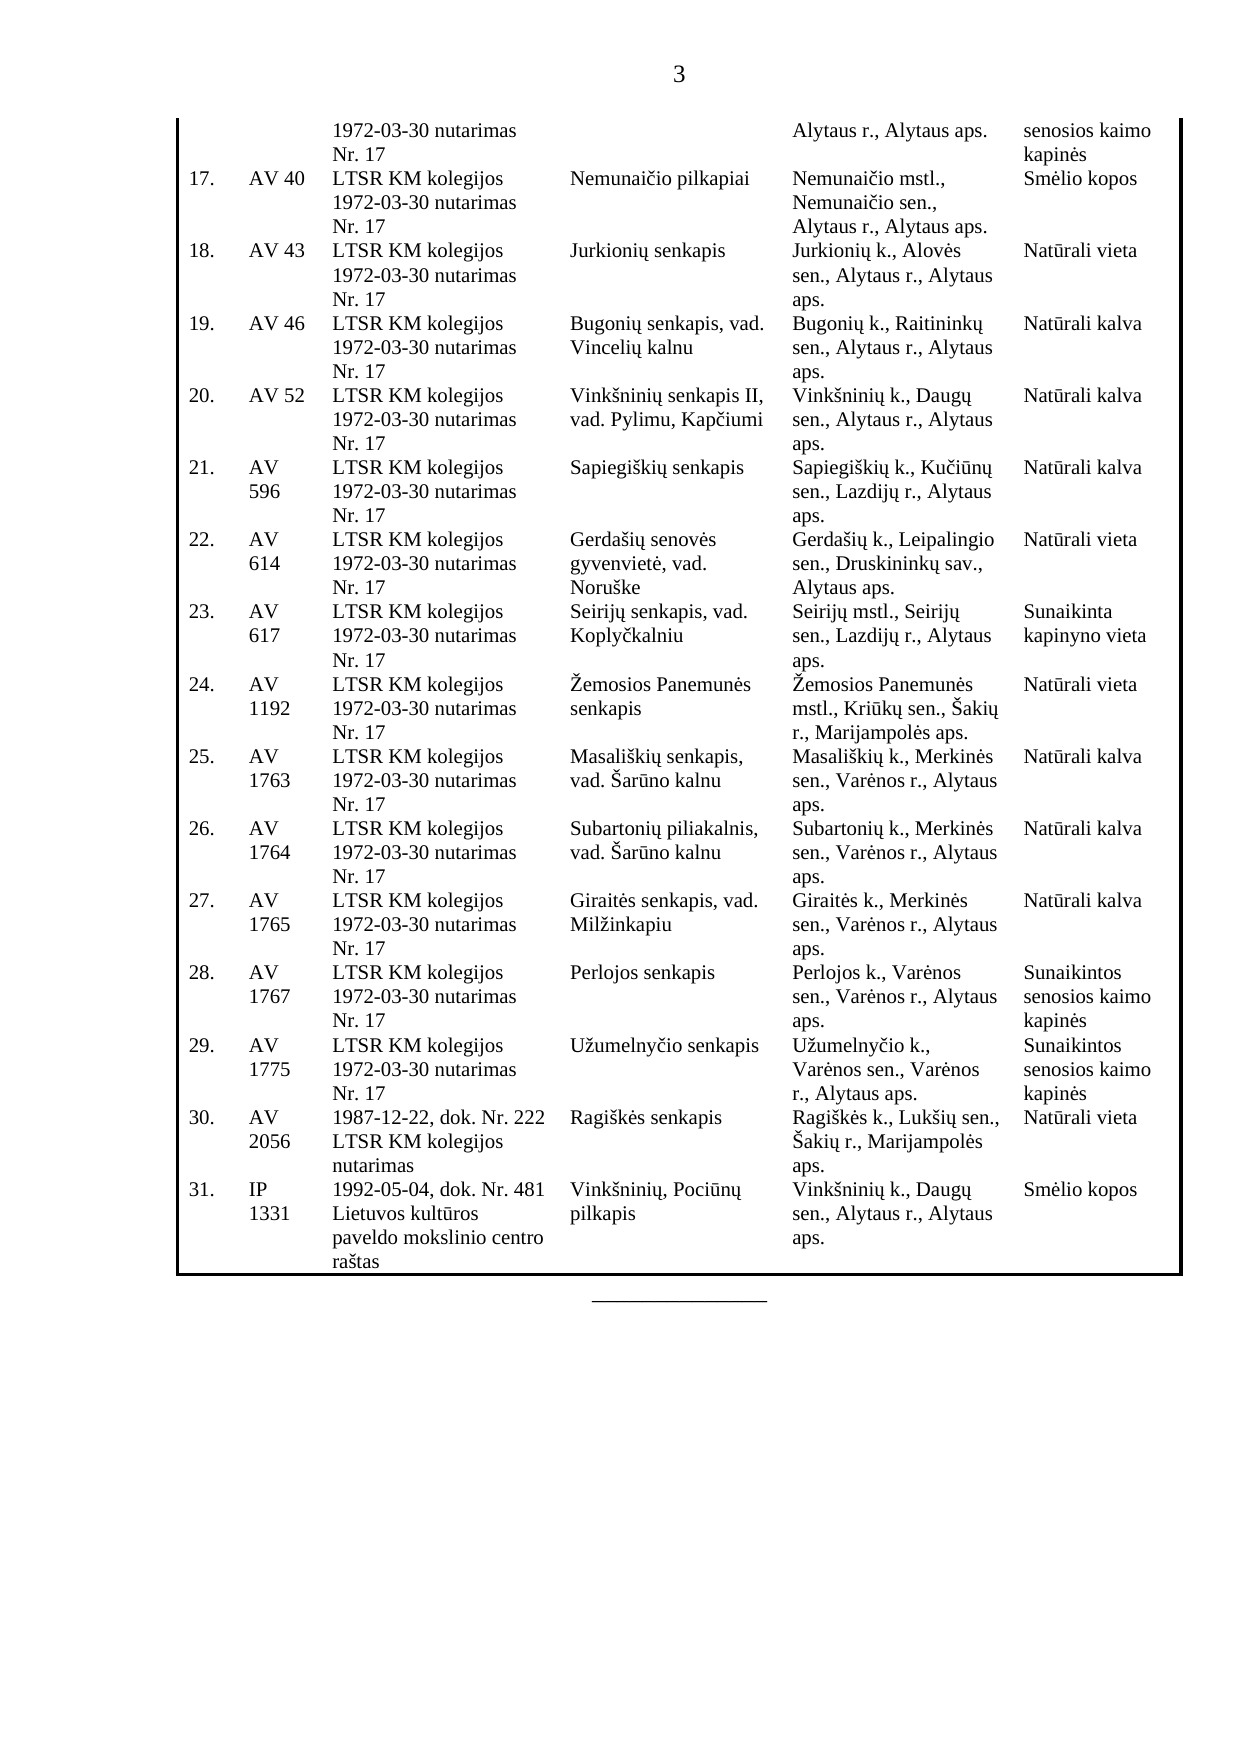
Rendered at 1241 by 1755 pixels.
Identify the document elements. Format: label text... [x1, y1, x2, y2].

table_cell AV 1775 [238, 1033, 321, 1105]
table_cell AV 1764 [238, 816, 321, 888]
table_cell Perlojos k., Varėnos sen., Varėnos r., Alytaus aps. [781, 960, 1012, 1032]
table_cell Sapiegiškių k., Kučiūnų sen., Lazdijų r., Alytaus aps. [781, 455, 1012, 527]
table_cell Subartonių piliakalnis, vad. Šarūno kalnu [559, 816, 781, 888]
table_cell [559, 118, 781, 166]
table_cell AV 40 [238, 166, 321, 238]
table_cell Vinkšninių k., Daugų sen., Alytaus r., Alytaus aps. [781, 1177, 1012, 1273]
table_cell Užumelnyčio senkapis [559, 1033, 781, 1105]
table_cell Nemunaičio mstl., Nemunaičio sen., Alytaus r., Alytaus aps. [781, 166, 1012, 238]
table_cell Giraitės k., Merkinės sen., Varėnos r., Alytaus aps. [781, 888, 1012, 960]
table_cell 21. [179, 455, 237, 527]
table_cell AV 1763 [238, 744, 321, 816]
table_cell 30. [179, 1105, 237, 1177]
table_cell [179, 118, 237, 166]
table_cell Natūrali vieta [1012, 527, 1179, 599]
table_cell Perlojos senkapis [559, 960, 781, 1032]
table_cell LTSR KM kolegijos 1972-03-30 nutarimas Nr. 17 [321, 311, 559, 383]
table_cell Seirijų senkapis, vad. Koplyčkalniu [559, 599, 781, 672]
table_cell IP 1331 [238, 1177, 321, 1273]
table_cell 19. [179, 311, 237, 383]
table_cell Giraitės senkapis, vad. Milžinkapiu [559, 888, 781, 960]
table_cell Nemunaičio pilkapiai [559, 166, 781, 238]
table_cell Natūrali vieta [1012, 239, 1179, 311]
table_cell AV 1767 [238, 960, 321, 1032]
table_cell LTSR KM kolegijos 1972-03-30 nutarimas Nr. 17 [321, 744, 559, 816]
table_cell LTSR KM kolegijos 1972-03-30 nutarimas Nr. 17 [321, 960, 559, 1032]
table_cell Natūrali kalva [1012, 383, 1179, 455]
table_cell AV 52 [238, 383, 321, 455]
table_cell senosios kaimo kapinės [1012, 118, 1179, 166]
table_cell 1992-05-04, dok. Nr. 481 Lietuvos kultūros paveldo mokslinio centro raštas [321, 1177, 559, 1273]
table_cell AV 46 [238, 311, 321, 383]
table_cell Bugonių k., Raitininkų sen., Alytaus r., Alytaus aps. [781, 311, 1012, 383]
table_cell AV 614 [238, 527, 321, 599]
table_cell Užumelnyčio k., Varėnos sen., Varėnos r., Alytaus aps. [781, 1033, 1012, 1105]
table_cell AV 1192 [238, 672, 321, 744]
table_cell AV 2056 [238, 1105, 321, 1177]
table_cell 18. [179, 239, 237, 311]
table_cell LTSR KM kolegijos 1972-03-30 nutarimas Nr. 17 [321, 166, 559, 238]
table_cell Alytaus r., Alytaus aps. [781, 118, 1012, 166]
table_cell Smėlio kopos [1012, 1177, 1179, 1273]
table_cell Sunaikinta kapinyno vieta [1012, 599, 1179, 672]
table_cell 20. [179, 383, 237, 455]
table_cell Masališkių senkapis, vad. Šarūno kalnu [559, 744, 781, 816]
table_cell 29. [179, 1033, 237, 1105]
table_cell 1987-12-22, dok. Nr. 222 LTSR KM kolegijos nutarimas [321, 1105, 559, 1177]
table_cell 26. [179, 816, 237, 888]
table_cell LTSR KM kolegijos 1972-03-30 nutarimas Nr. 17 [321, 888, 559, 960]
table_cell 27. [179, 888, 237, 960]
table_cell LTSR KM kolegijos 1972-03-30 nutarimas Nr. 17 [321, 527, 559, 599]
table_cell AV 1765 [238, 888, 321, 960]
table_cell LTSR KM kolegijos 1972-03-30 nutarimas Nr. 17 [321, 816, 559, 888]
table_cell Smėlio kopos [1012, 166, 1179, 238]
table_cell Natūrali kalva [1012, 816, 1179, 888]
table_cell AV 617 [238, 599, 321, 672]
table_cell Masališkių k., Merkinės sen., Varėnos r., Alytaus aps. [781, 744, 1012, 816]
table_cell Natūrali kalva [1012, 744, 1179, 816]
table_cell Ragiškės senkapis [559, 1105, 781, 1177]
table_cell Jurkionių senkapis [559, 239, 781, 311]
table_cell Seirijų mstl., Seirijų sen., Lazdijų r., Alytaus aps. [781, 599, 1012, 672]
table_cell 31. [179, 1177, 237, 1273]
table_cell 22. [179, 527, 237, 599]
table_cell Vinkšninių senkapis II, vad. Pylimu, Kapčiumi [559, 383, 781, 455]
table_cell 28. [179, 960, 237, 1032]
table_cell Žemosios Panemunės senkapis [559, 672, 781, 744]
table_cell Jurkionių k., Alovės sen., Alytaus r., Alytaus aps. [781, 239, 1012, 311]
text ______________ [177, 1276, 1181, 1305]
table_cell Natūrali vieta [1012, 672, 1179, 744]
table_cell Natūrali kalva [1012, 311, 1179, 383]
table_cell LTSR KM kolegijos 1972-03-30 nutarimas Nr. 17 [321, 1033, 559, 1105]
table_cell 23. [179, 599, 237, 672]
table_cell Bugonių senkapis, vad. Vincelių kalnu [559, 311, 781, 383]
table_cell 24. [179, 672, 237, 744]
table_cell Natūrali kalva [1012, 888, 1179, 960]
table_cell Natūrali kalva [1012, 455, 1179, 527]
table_cell 17. [179, 166, 237, 238]
table_cell Vinkšninių, Pociūnų pilkapis [559, 1177, 781, 1273]
table_cell LTSR KM kolegijos 1972-03-30 nutarimas Nr. 17 [321, 239, 559, 311]
table_cell LTSR KM kolegijos 1972-03-30 nutarimas Nr. 17 [321, 455, 559, 527]
table_cell AV 596 [238, 455, 321, 527]
table_cell Ragiškės k., Lukšių sen., Šakių r., Marijampolės aps. [781, 1105, 1012, 1177]
table_cell LTSR KM kolegijos 1972-03-30 nutarimas Nr. 17 [321, 672, 559, 744]
table_cell Sunaikintos senosios kaimo kapinės [1012, 1033, 1179, 1105]
table_cell Sapiegiškių senkapis [559, 455, 781, 527]
table_cell AV 43 [238, 239, 321, 311]
table_cell Žemosios Panemunės mstl., Kriūkų sen., Šakių r., Marijampolės aps. [781, 672, 1012, 744]
table_cell 1972-03-30 nutarimas Nr. 17 [321, 118, 559, 166]
table_cell Gerdašių senovės gyvenvietė, vad. Noruške [559, 527, 781, 599]
table_cell Subartonių k., Merkinės sen., Varėnos r., Alytaus aps. [781, 816, 1012, 888]
table_cell [238, 118, 321, 166]
table_cell Vinkšninių k., Daugų sen., Alytaus r., Alytaus aps. [781, 383, 1012, 455]
table_cell Sunaikintos senosios kaimo kapinės [1012, 960, 1179, 1032]
table_cell LTSR KM kolegijos 1972-03-30 nutarimas Nr. 17 [321, 383, 559, 455]
table_cell 25. [179, 744, 237, 816]
table_cell LTSR KM kolegijos 1972-03-30 nutarimas Nr. 17 [321, 599, 559, 672]
table_cell Natūrali vieta [1012, 1105, 1179, 1177]
table_cell Gerdašių k., Leipalingio sen., Druskininkų sav., Alytaus aps. [781, 527, 1012, 599]
